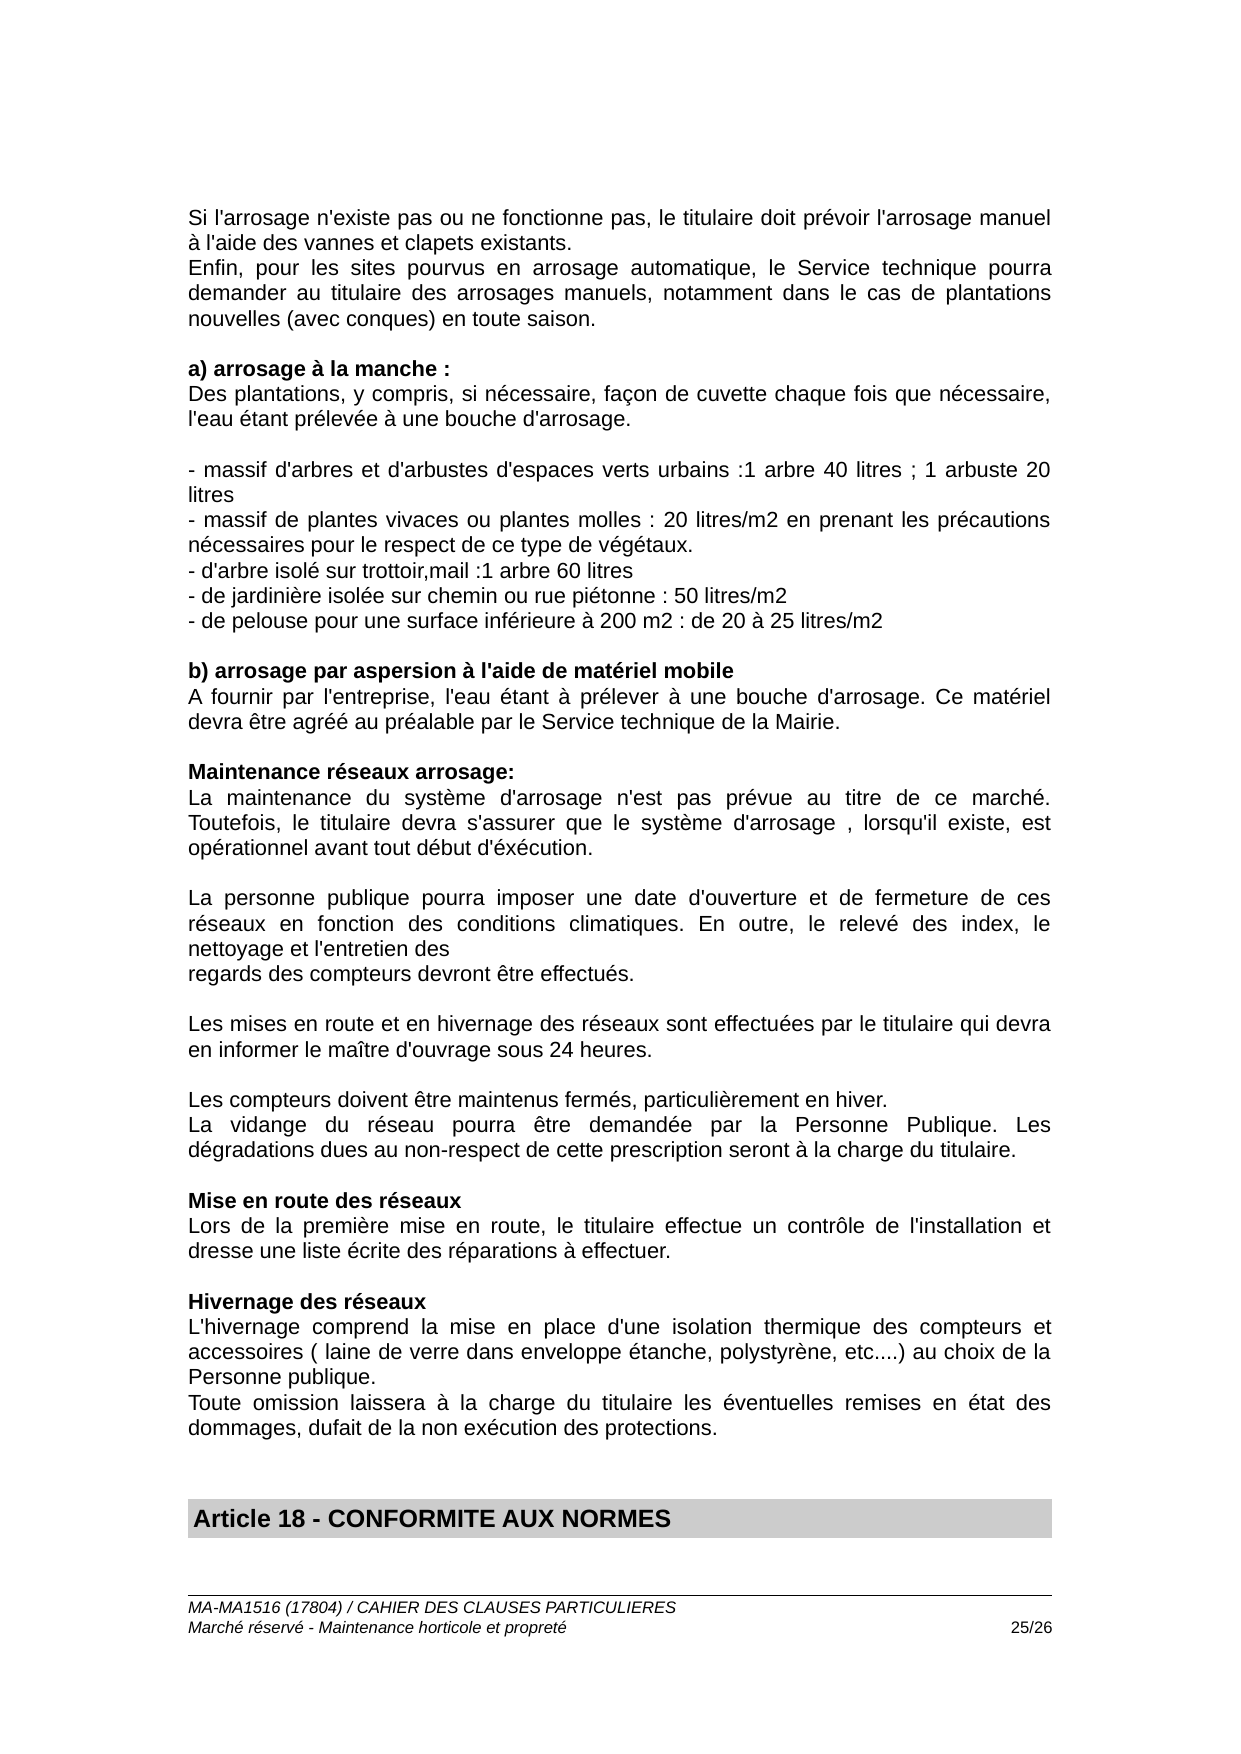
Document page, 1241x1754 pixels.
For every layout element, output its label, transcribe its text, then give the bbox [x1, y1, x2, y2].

text Les mises en route et en hivernage des réseaux sont effectuées par le titulaire qui devra en informer le maître d'ouvrage sous 24 heures. [188, 1011, 1052, 1062]
text - de jardinière isolée sur chemin ou rue piétonne : 50 litres/m2 [188, 583, 1052, 608]
text Lors de la première mise en route, le titulaire effectue un contrôle de l'installation et dresse une liste écrite des réparations à effectuer. [188, 1213, 1052, 1263]
text Toute omission laissera à la charge du titulaire les éventuelles remises en état des dommages, dufait de la non exécution des protections. [188, 1389, 1052, 1440]
text - massif de plantes vivaces ou plantes molles : 20 litres/m2 en prenant les précautions nécessaires pour le respect de ce type de végétaux. [188, 507, 1052, 557]
text Enfin, pour les sites pourvus en arrosage automatique, le Service technique pourra demander au titulaire des arrosages manuels, notamment dans le cas de plantations nouvelles (avec conques) en toute saison. [188, 255, 1052, 331]
text - massif d'arbres et d'arbustes d'espaces verts urbains :1 arbre 40 litres ; 1 arbuste 20 litres [188, 457, 1052, 507]
text Mise en route des réseaux [188, 1188, 1052, 1213]
subtitle CONFORMITE AUX NORMES [190, 1501, 1050, 1536]
text - d'arbre isolé sur trottoir,mail :1 arbre 60 litres [188, 557, 1052, 583]
text - de pelouse pour une surface inférieure à 200 m2 : de 20 à 25 litres/m2 [188, 608, 1052, 633]
text Des plantations, y compris, si nécessaire, façon de cuvette chaque fois que nécessaire, l'eau étant prélevée à une bouche d'arrosage. [188, 381, 1052, 431]
text Maintenance réseaux arrosage: [188, 759, 1052, 784]
text A fournir par l'entreprise, l'eau étant à prélever à une bouche d'arrosage. Ce matériel devra être agréé au préalable par le Service technique de la Mairie. [188, 683, 1052, 734]
text Hivernage des réseaux [188, 1288, 1052, 1314]
text La maintenance du système d'arrosage n'est pas prévue au titre de ce marché. Toutefois, le titulaire devra s'assurer que le système d'arrosage , lorsqu'il existe, est opérationnel avant tout début d'éxécution. [188, 784, 1052, 860]
text a) arrosage à la manche : [188, 356, 1052, 381]
text La vidange du réseau pourra être demandée par la Personne Publique. Les dégradations dues au non-respect de cette prescription seront à la charge du titulaire. [188, 1112, 1052, 1162]
text L'hivernage comprend la mise en place d'une isolation thermique des compteurs et accessoires ( laine de verre dans enveloppe étanche, polystyrène, etc....) au choix de la Personne publique. [188, 1314, 1052, 1389]
text b) arrosage par aspersion à l'aide de matériel mobile [188, 658, 1052, 683]
text La personne publique pourra imposer une date d'ouverture et de fermeture de ces réseaux en fonction des conditions climatiques. En outre, le relevé des index, le nettoyage et l'entretien des [188, 885, 1052, 961]
text Les compteurs doivent être maintenus fermés, particulièrement en hiver. [188, 1087, 1052, 1112]
text Si l'arrosage n'existe pas ou ne fonctionne pas, le titulaire doit prévoir l'arrosage manuel à l'aide des vannes et clapets existants. [188, 204, 1052, 255]
text regards des compteurs devront être effectués. [188, 961, 1052, 986]
